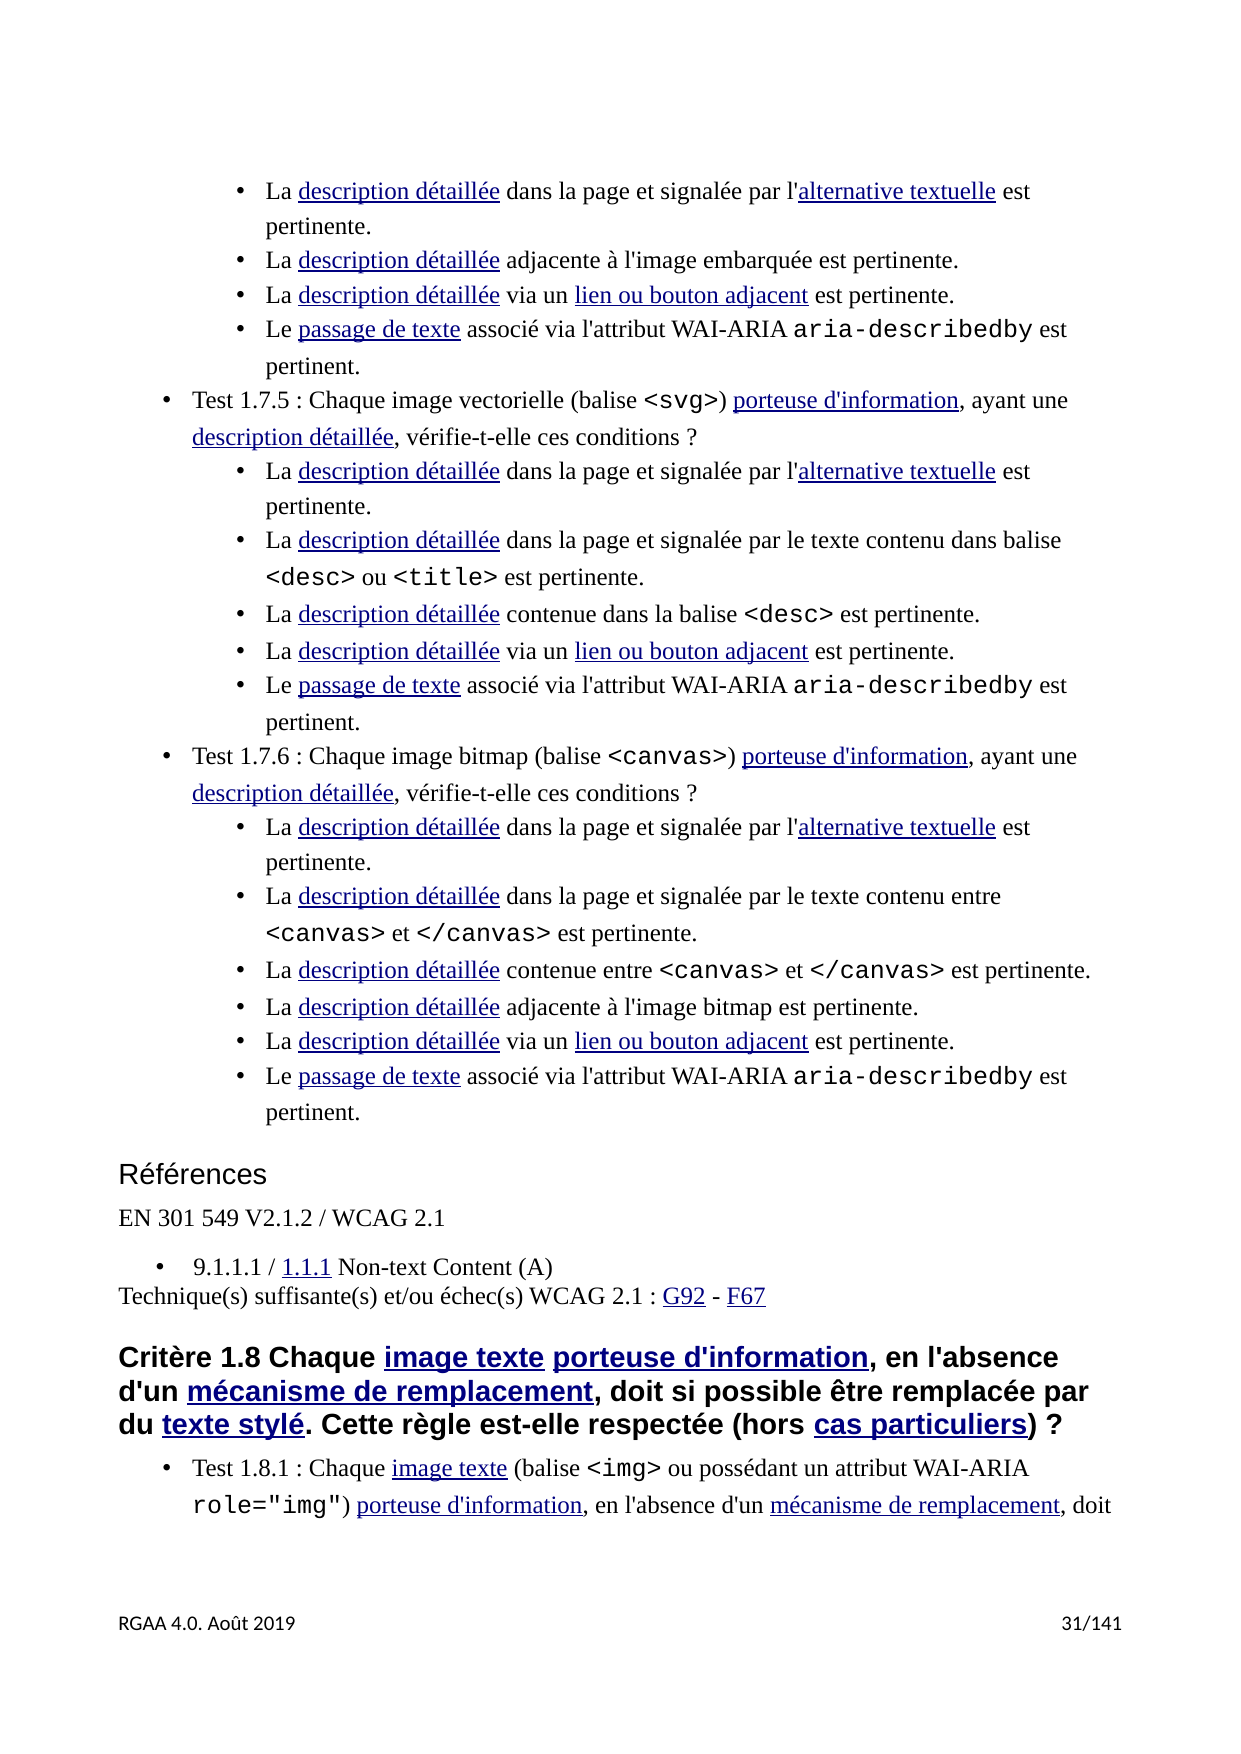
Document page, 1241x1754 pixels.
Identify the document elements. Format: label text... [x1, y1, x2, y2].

list La description détaillée contenue dans la balise <desc> est pertinente. [236, 599, 1122, 630]
subtitle Critère 1.8 Chaque image texte porteuse d'information, en l'absence d'un mécanisme de remplacement, doit si possible être remplacée par du texte stylé. Cette règle est-elle respectée (hors cas particuliers) ? [118, 1340, 1122, 1441]
list Le passage de texte associé via l'attribut WAI-ARIA aria-describedby est pertinent. [236, 1061, 1122, 1126]
list La description détaillée dans la page et signalée par l'alternative textuelle est pertinente. [236, 456, 1122, 519]
text EN 301 549 V2.1.2 / WCAG 2.1 [118, 1203, 1122, 1232]
list La description détaillée dans la page et signalée par l'alternative textuelle est pertinente. [236, 176, 1122, 239]
list La description détaillée adjacente à l'image embarquée est pertinente. [236, 245, 1122, 274]
list Le passage de texte associé via l'attribut WAI-ARIA aria-describedby est pertinent. [236, 670, 1122, 736]
list La description détaillée dans la page et signalée par le texte contenu entre <canvas> et </canvas> est pertinente. [236, 881, 1122, 949]
list La description détaillée adjacente à l'image bitmap est pertinente. [236, 992, 1122, 1021]
list 9.1.1.1 / 1.1.1 Non-text Content (A) [156, 1252, 1122, 1281]
list Test 1.7.6 : Chaque image bitmap (balise <canvas>) porteuse d'information, ayant une description détaillée, vérifie-t-elle ces conditions ? [162, 741, 1122, 807]
list Test 1.7.5 : Chaque image vectorielle (balise <svg>) porteuse d'information, ayant une description détaillée, vérifie-t-elle ces conditions ? [162, 385, 1122, 451]
subtitle Références [118, 1157, 1122, 1190]
text Technique(s) suffisante(s) et/ou échec(s) WCAG 2.1 : G92 - F67 [118, 1281, 1122, 1309]
list La description détaillée dans la page et signalée par le texte contenu dans balise <desc> ou <title> est pertinente. [236, 525, 1122, 593]
list La description détaillée contenue entre <canvas> et </canvas> est pertinente. [236, 955, 1122, 986]
list La description détaillée dans la page et signalée par l'alternative textuelle est pertinente. [236, 812, 1122, 876]
list La description détaillée via un lien ou bouton adjacent est pertinente. [236, 1026, 1122, 1055]
list La description détaillée via un lien ou bouton adjacent est pertinente. [236, 280, 1122, 308]
list La description détaillée via un lien ou bouton adjacent est pertinente. [236, 636, 1122, 664]
list Test 1.8.1 : Chaque image texte (balise <img> ou possédant un attribut WAI-ARIA role="img") porteuse d'information, en l'absence d'un mécanisme de remplacement, doit [162, 1453, 1122, 1521]
list Le passage de texte associé via l'attribut WAI-ARIA aria-describedby est pertinent. [236, 314, 1122, 379]
